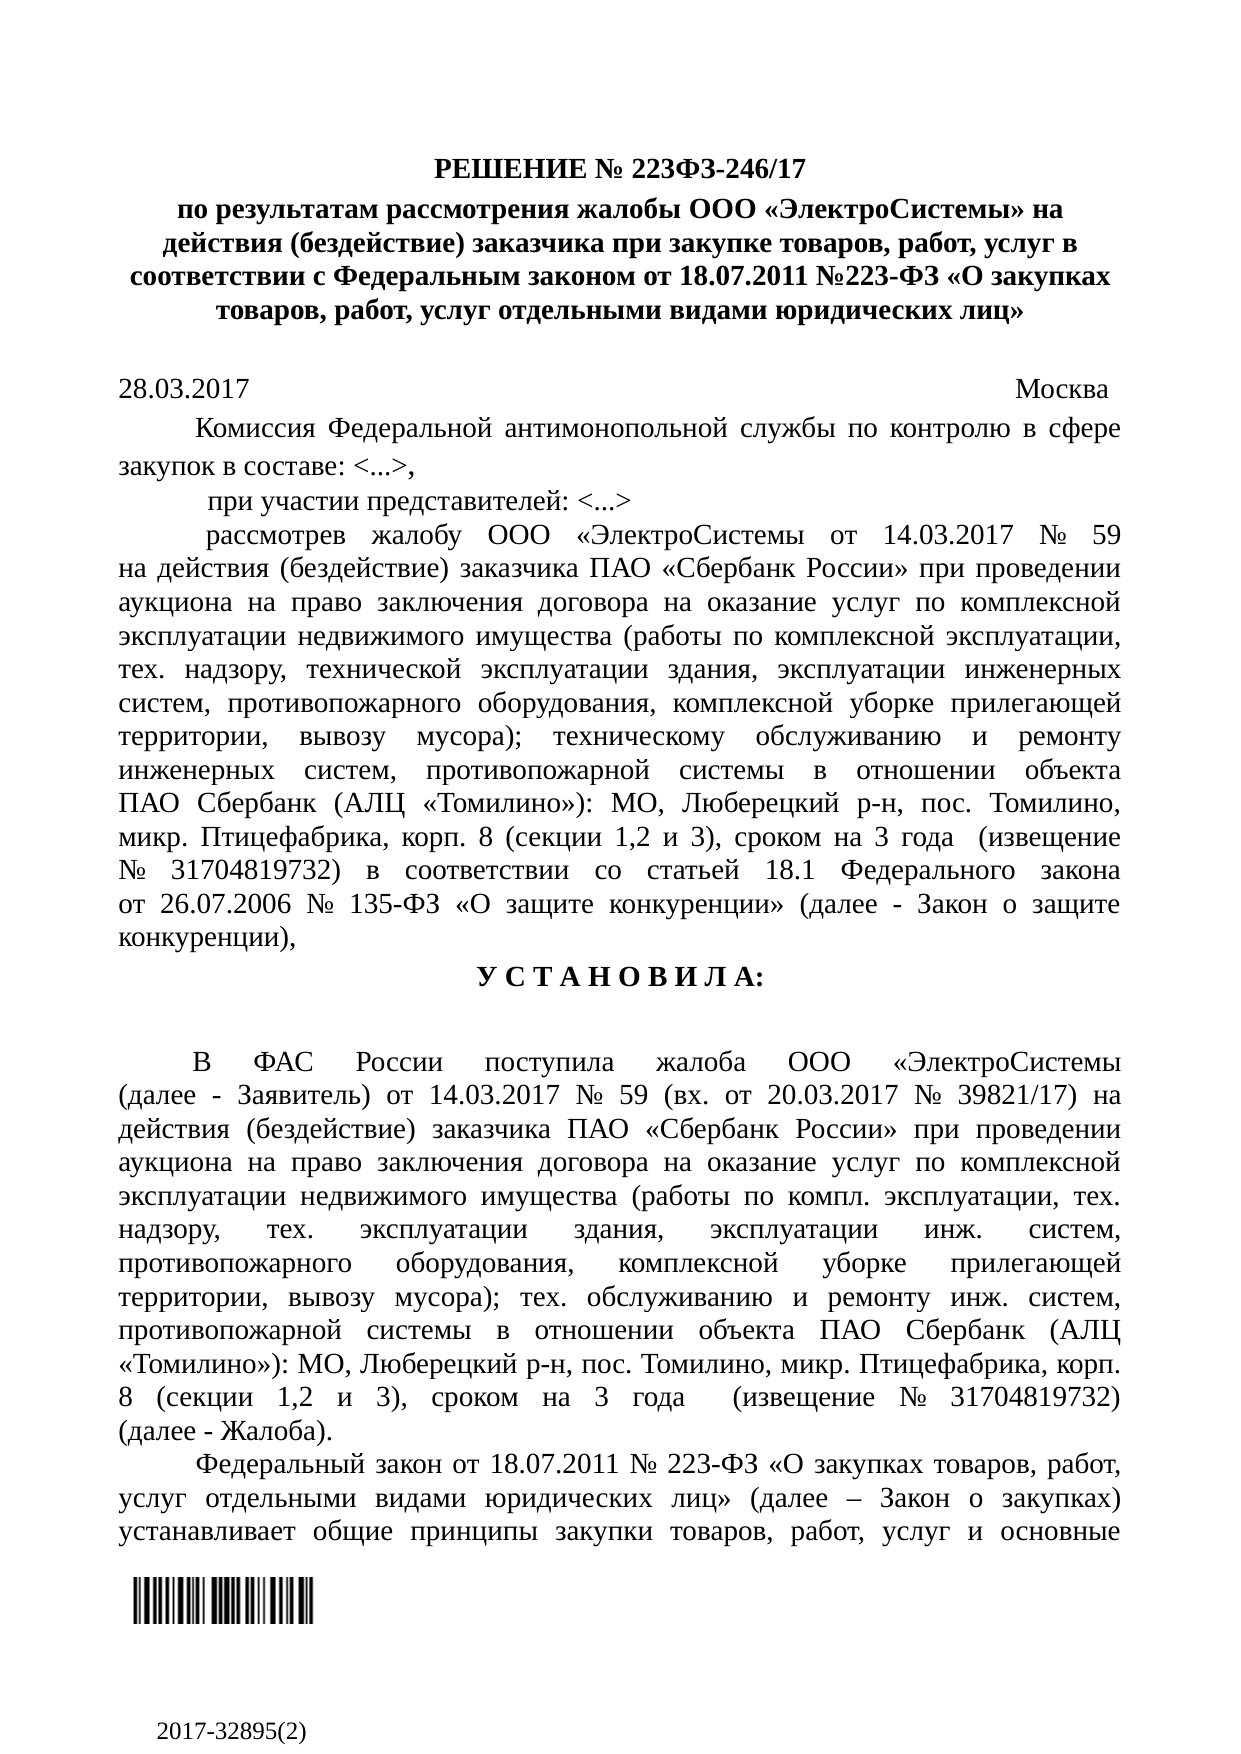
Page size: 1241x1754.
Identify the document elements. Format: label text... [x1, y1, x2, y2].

text при участии представителей: <...> [118, 483, 1122, 517]
text рассмотрев жалобу ООО «ЭлектроСистемы от 14.03.2017 № 59 на действия (бездействие) заказчика ПАО «Сбербанк России» при проведении аукциона на право заключения договора на оказание услуг по комплексной эксплуатации недвижимого имущества (работы по комплексной эксплуатации, тех. надзору, технической эксплуатации здания, эксплуатации инженерных систем, противопожарного оборудования, комплексной уборке прилегающей территории, вывозу мусора); техническому обслуживанию и ремонту инженерных систем, противопожарной системы в отношении объекта ПАО Сбербанк (АЛЦ «Томилино»): МО, Люберецкий р-н, пос. Томилино, микр. Птицефабрика, корп. 8 (секции 1,2 и 3), сроком на 3 года (извещение № 31704819732) в соответствии со статьей 18.1 Федерального закона от 26.07.2006 № 135-ФЗ «О защите конкуренции» (далее - Закон о защите конкуренции), [118, 517, 1122, 953]
picture [118, 1577, 331, 1624]
text Федеральный закон от 18.07.2011 № 223-ФЗ «О закупках товаров, работ, услуг отдельными видами юридических лиц» (далее – Закон о закупках) устанавливает общие принципы закупки товаров, работ, услуг и основные [118, 1446, 1122, 1547]
text В ФАС России поступила жалоба ООО «ЭлектроСистемы (далее - Заявитель) от 14.03.2017 № 59 (вх. от 20.03.2017 № 39821/17) на действия (бездействие) заказчика ПАО «Сбербанк России» при проведении аукциона на право заключения договора на оказание услуг по комплексной эксплуатации недвижимого имущества (работы по компл. эксплуатации, тех. надзору, тех. эксплуатации здания, эксплуатации инж. систем, противопожарного оборудования, комплексной уборке прилегающей территории, вывозу мусора); тех. обслуживанию и ремонту инж. систем, противопожарной системы в отношении объекта ПАО Сбербанк (АЛЦ «Томилино»): МО, Люберецкий р-н, пос. Томилино, микр. Птицефабрика, корп. 8 (секции 1,2 и 3), сроком на 3 года (извещение № 31704819732) (далее - Жалоба). [118, 1044, 1122, 1446]
text 28.03.2017 Москва [118, 371, 1122, 404]
text по результатам рассмотрения жалобы ООО «ЭлектроСистемы» на действия (бездействие) заказчика при закупке товаров, работ, услуг в соответствии с Федеральным законом от 18.07.2011 №223-ФЗ «О закупках товаров, работ, услуг отдельными видами юридических лиц» [118, 191, 1122, 325]
text Комиссия Федеральной антимонопольной службы по контролю в сфере закупок в составе: <...>, [118, 410, 1122, 483]
text У С Т А Н О В И Л А: [118, 959, 1122, 992]
text РЕШЕНИЕ № 223ФЗ-246/17 [118, 152, 1122, 185]
